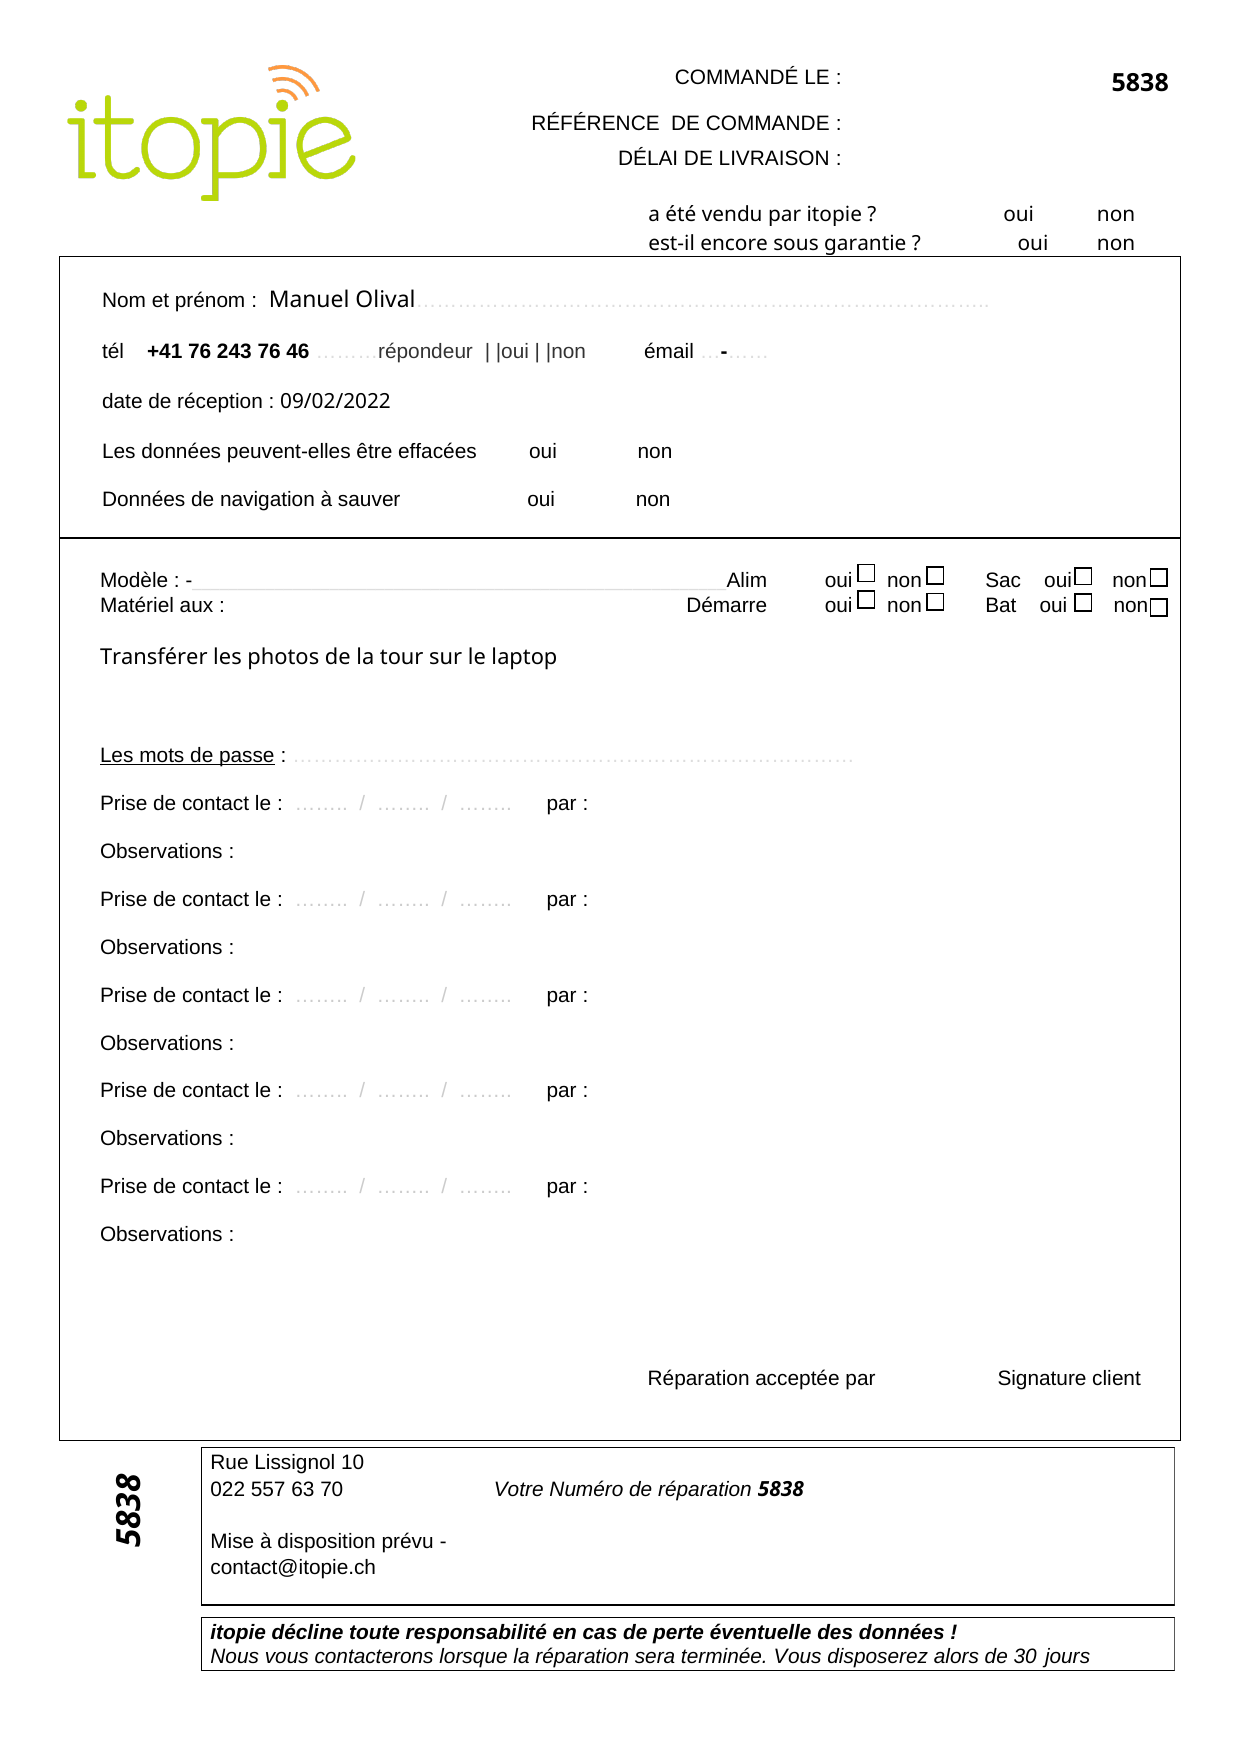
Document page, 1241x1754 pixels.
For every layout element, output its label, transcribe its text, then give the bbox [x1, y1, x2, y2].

text tél +41 76 243 76 46 ………répondeur | |oui | |non émail …-…… [60, 335, 1180, 362]
text Observations : [60, 836, 1180, 863]
table_header Rue Lissignol 10 022 557 63 70 Votre Numéro de réparation 5838 Mise à disposition prévu - contact@itopie.ch [195, 1441, 1180, 1611]
text Données de navigation à sauver oui non [60, 484, 1180, 511]
table_cell [847, 140, 1180, 175]
text Observations : [60, 1123, 1180, 1150]
text Modèle : - Alim oui non Sac oui non [879, 562, 925, 590]
text Nom et prénom : Manuel Olival……………………………………………………………………….. [60, 280, 1180, 314]
text Observations : [60, 931, 1180, 958]
table_cell itopie décline toute responsabilité en cas de perte éventuelle des données ! Nous vous contacterons lorsque la réparation sera terminée. Vous disposerez alors de 30 jours [195, 1611, 1180, 1677]
text Modèle : - Alim oui non Sac oui non [948, 562, 1180, 590]
text est-il encore sous garantie ? oui non [59, 228, 1181, 256]
text Prise de contact le : …….. / …….. / …….. par : [60, 788, 1180, 815]
text Prise de contact le : …….. / …….. / …….. par : [60, 883, 1180, 911]
text Les mots de passe : ……………………………………………………………………… [60, 740, 1180, 767]
text Observations : [60, 1027, 1180, 1054]
text Transférer les photos de la tour sur le laptop [60, 638, 1180, 671]
text Prise de contact le : …….. / …….. / …….. par : [60, 979, 1180, 1006]
table_header 5838 [847, 59, 1180, 104]
text Prise de contact le : …….. / …….. / …….. par : [60, 1171, 1180, 1198]
picture [67, 65, 356, 201]
table_cell RÉFÉRENCE DE COMMANDE : [490, 105, 847, 140]
text date de réception : 09/02/2022 [60, 383, 1180, 415]
text Réparation acceptée par Signature client [60, 1363, 1180, 1390]
text Modèle : - Alim oui non Sac oui non [60, 562, 856, 590]
text Prise de contact le : …….. / …….. / …….. par : [60, 1075, 1180, 1102]
table_header COMMANDÉ LE : [490, 59, 847, 104]
table_header 5838 [59, 1441, 195, 1677]
text Les données peuvent-elles être effacées oui non [60, 436, 1180, 463]
text Matériel aux : Démarre oui non Bat oui non [60, 590, 1180, 617]
table_cell [847, 105, 1180, 140]
table_cell DÉLAI DE LIVRAISON : [490, 140, 847, 175]
text Observations : [60, 1219, 1180, 1246]
text a été vendu par itopie ? oui non [59, 199, 1181, 228]
